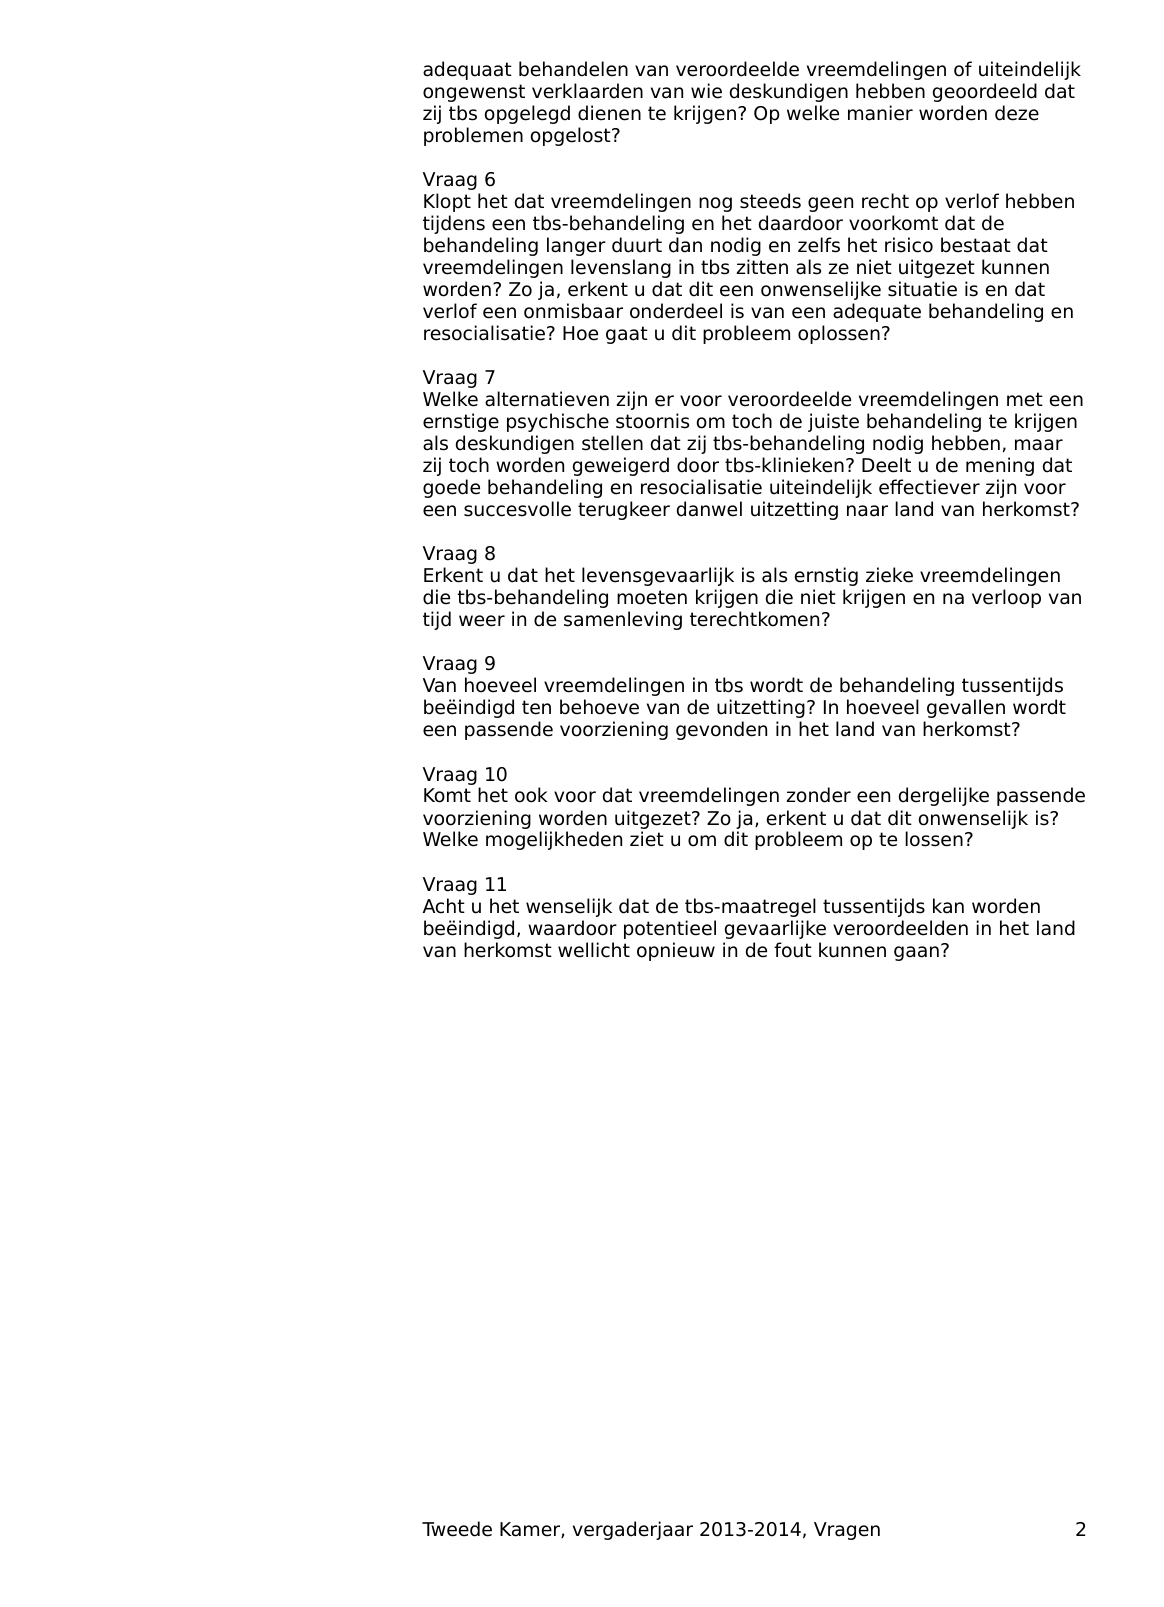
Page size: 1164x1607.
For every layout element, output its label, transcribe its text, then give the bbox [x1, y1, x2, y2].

text Vraag 6 [422, 169, 1087, 191]
text Van hoeveel vreemdelingen in tbs wordt de behandeling tussentijds beëindigd ten behoeve van de uitzetting? In hoeveel gevallen wordt een passende voorziening gevonden in het land van herkomst? [422, 675, 1087, 741]
text Vraag 8 [422, 543, 1087, 565]
text Vraag 9 [422, 653, 1087, 675]
text Vraag 7 [422, 367, 1087, 389]
text Komt het ook voor dat vreemdelingen zonder een dergelijke passende voorziening worden uitgezet? Zo ja, erkent u dat dit onwenselijk is? Welke mogelijkheden ziet u om dit probleem op te lossen? [422, 785, 1087, 851]
text Acht u het wenselijk dat de tbs-maatregel tussentijds kan worden beëindigd, waardoor potentieel gevaarlijke veroordeelden in het land van herkomst wellicht opnieuw in de fout kunnen gaan? [422, 896, 1087, 961]
text Erkent u dat het levensgevaarlijk is als ernstig zieke vreemdelingen die tbs-behandeling moeten krijgen die niet krijgen en na verloop van tijd weer in de samenleving terechtkomen? [422, 565, 1087, 631]
text Welke alternatieven zijn er voor veroordeelde vreemdelingen met een ernstige psychische stoornis om toch de juiste behandeling te krijgen als deskundigen stellen dat zij tbs-behandeling nodig hebben, maar zij toch worden geweigerd door tbs-klinieken? Deelt u de mening dat goede behandeling en resocialisatie uiteindelijk effectiever zijn voor een succesvolle terugkeer danwel uitzetting naar land van herkomst? [422, 389, 1087, 521]
text adequaat behandelen van veroordeelde vreemdelingen of uiteindelijk ongewenst verklaarden van wie deskundigen hebben geoordeeld dat zij tbs opgelegd dienen te krijgen? Op welke manier worden deze problemen opgelost? [422, 59, 1087, 147]
text Klopt het dat vreemdelingen nog steeds geen recht op verlof hebben tijdens een tbs-behandeling en het daardoor voorkomt dat de behandeling langer duurt dan nodig en zelfs het risico bestaat dat vreemdelingen levenslang in tbs zitten als ze niet uitgezet kunnen worden? Zo ja, erkent u dat dit een onwenselijke situatie is en dat verlof een onmisbaar onderdeel is van een adequate behandeling en resocialisatie? Hoe gaat u dit probleem oplossen? [422, 191, 1087, 345]
text Vraag 11 [422, 873, 1087, 896]
text Vraag 10 [422, 763, 1087, 785]
